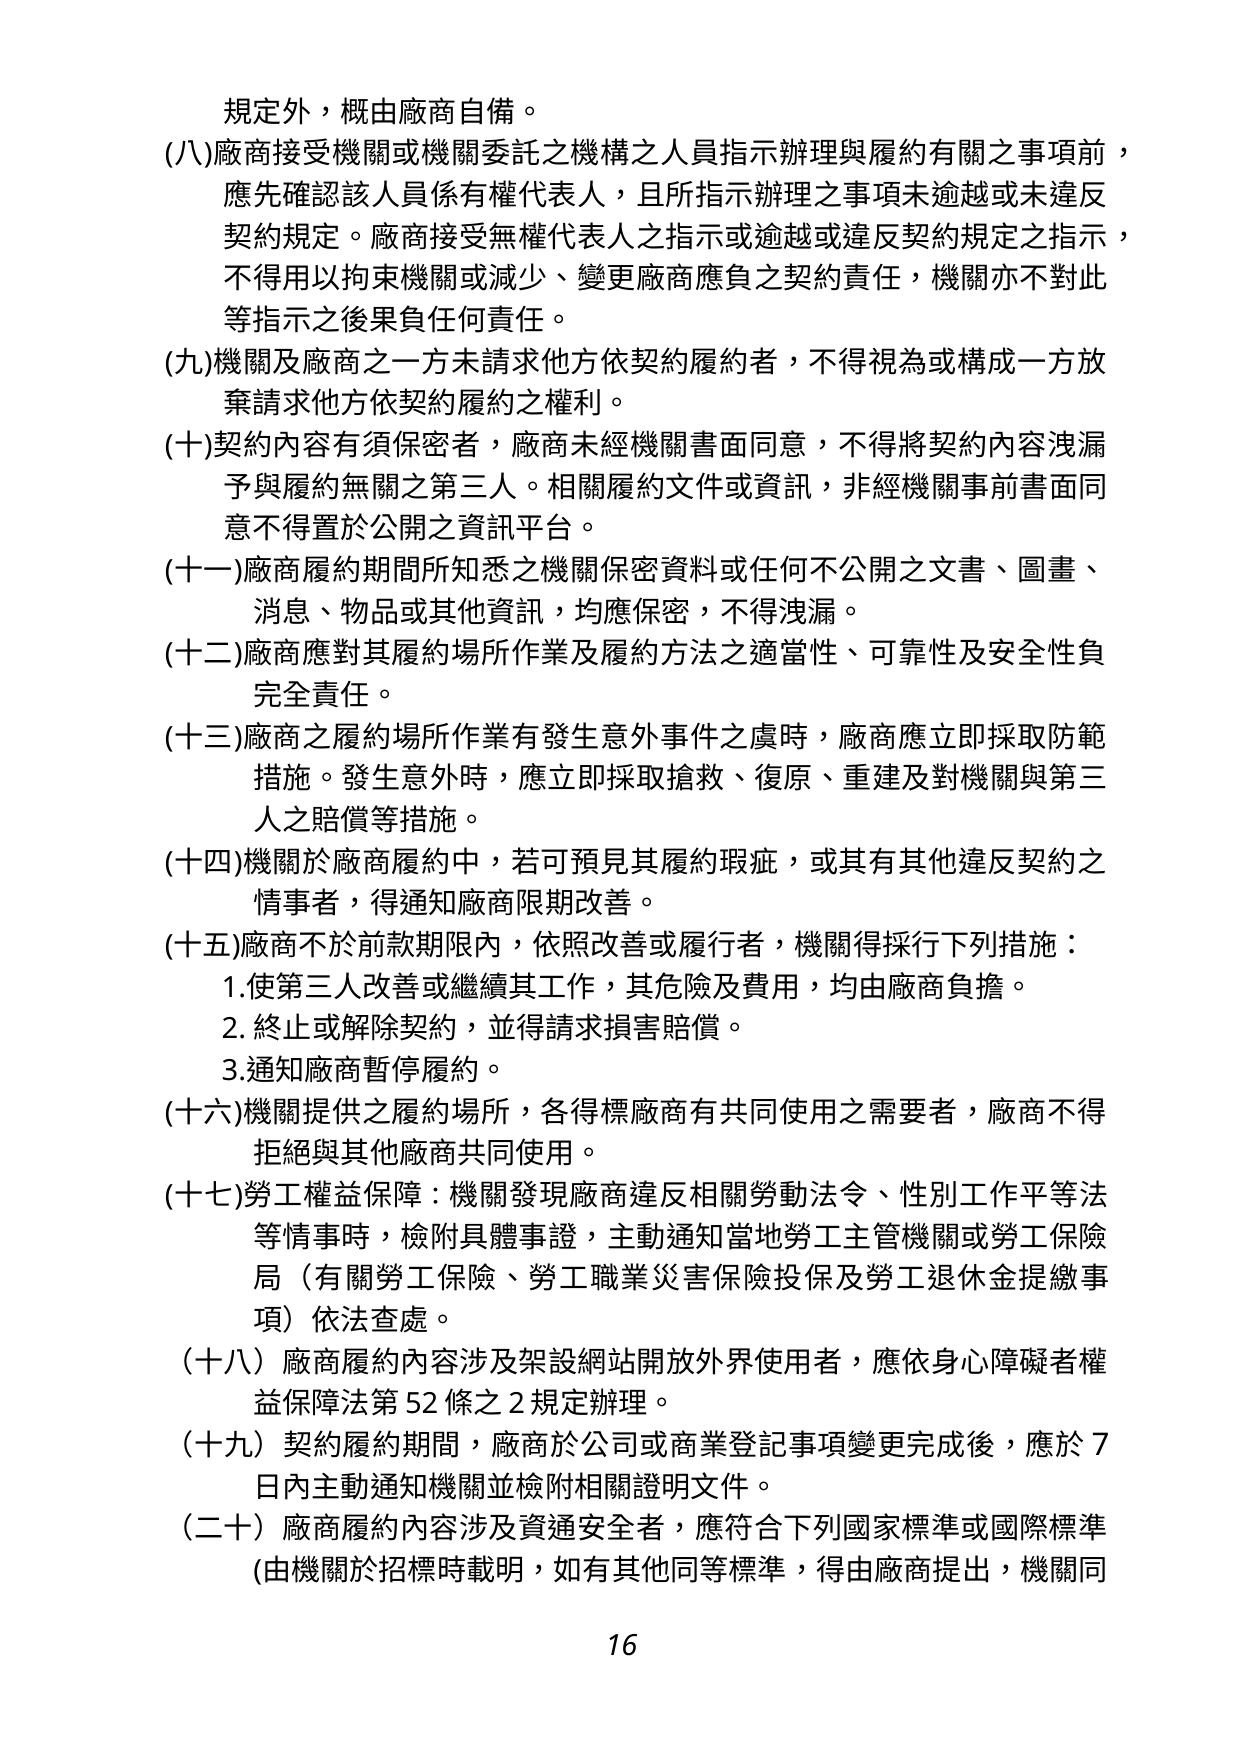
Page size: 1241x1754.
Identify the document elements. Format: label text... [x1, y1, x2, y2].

text 2. 終止或解除契約，並得請求損害賠償。 [221, 1005, 1109, 1047]
text 規定外，概由廠商自備。 [164, 89, 1109, 130]
text (十五)廠商不於前款期限內，依照改善或履行者，機關得採行下列措施： [164, 922, 1109, 964]
text (十二)廠商應對其履約場所作業及履約方法之適當性、可靠性及安全性負完全責任。 [164, 630, 1109, 714]
text （十八）廠商履約內容涉及架設網站開放外界使用者，應依身心障礙者權益保障法第52條之2規定辦理。 [164, 1339, 1109, 1422]
text （十九）契約履約期間，廠商於公司或商業登記事項變更完成後，應於7日內主動通知機關並檢附相關證明文件。 [164, 1422, 1109, 1505]
text (十四)機關於廠商履約中，若可預見其履約瑕疵，或其有其他違反契約之情事者，得通知廠商限期改善。 [164, 839, 1109, 922]
text (十)契約內容有須保密者，廠商未經機關書面同意，不得將契約內容洩漏予與履約無關之第三人。相關履約文件或資訊，非經機關事前書面同意不得置於公開之資訊平台。 [164, 422, 1109, 547]
text 1.使第三人改善或繼續其工作，其危險及費用，均由廠商負擔。 [221, 964, 1109, 1005]
text (九)機關及廠商之一方未請求他方依契約履約者，不得視為或構成一方放棄請求他方依契約履約之權利。 [164, 339, 1109, 422]
text （二十）廠商履約內容涉及資通安全者，應符合下列國家標準或國際標準(由機關於招標時載明，如有其他同等標準，得由廠商提出，機關同 [164, 1505, 1109, 1589]
text (十一)廠商履約期間所知悉之機關保密資料或任何不公開之文書、圖畫、消息、物品或其他資訊，均應保密，不得洩漏。 [164, 547, 1109, 630]
text 3.通知廠商暫停履約。 [221, 1047, 1109, 1089]
text (十七)勞工權益保障：機關發現廠商違反相關勞動法令、性別工作平等法等情事時，檢附具體事證，主動通知當地勞工主管機關或勞工保險局（有關勞工保險、勞工職業災害保險投保及勞工退休金提繳事項）依法查處。 [164, 1172, 1109, 1339]
text (十六)機關提供之履約場所，各得標廠商有共同使用之需要者，廠商不得拒絕與其他廠商共同使用。 [164, 1089, 1109, 1172]
text (八)廠商接受機關或機關委託之機構之人員指示辦理與履約有關之事項前，應先確認該人員係有權代表人，且所指示辦理之事項未逾越或未違反契約規定。廠商接受無權代表人之指示或逾越或違反契約規定之指示，不得用以拘束機關或減少、變更廠商應負之契約責任，機關亦不對此等指示之後果負任何責任。 [164, 130, 1109, 339]
text (十三)廠商之履約場所作業有發生意外事件之虞時，廠商應立即採取防範措施。發生意外時，應立即採取搶救、復原、重建及對機關與第三人之賠償等措施。 [164, 714, 1109, 839]
